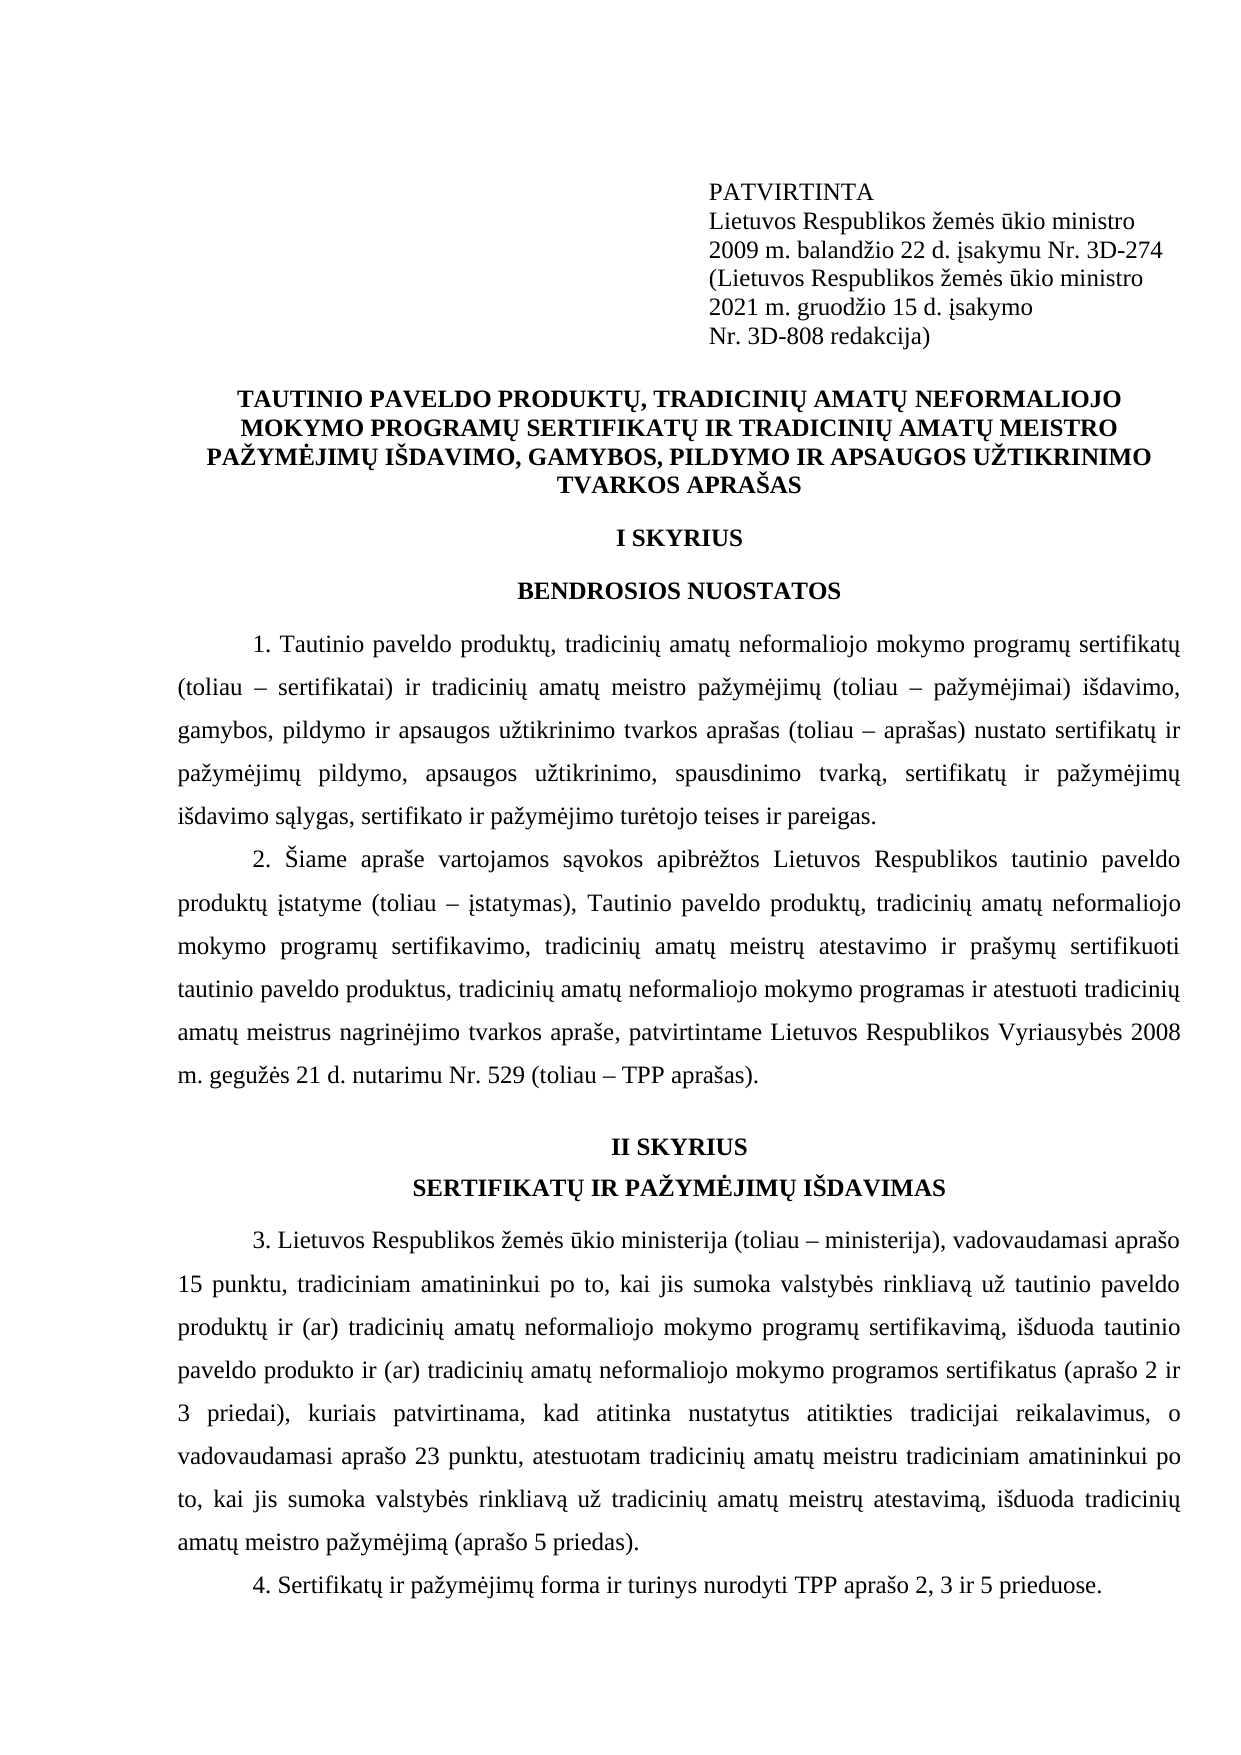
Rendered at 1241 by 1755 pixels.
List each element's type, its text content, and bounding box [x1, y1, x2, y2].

text PATVIRTINTA [709, 177, 1181, 206]
text 4. Sertifikatų ir pažymėjimų forma ir turinys nurodyti TPP aprašo 2, 3 ir 5 prieduose. [177, 1571, 1181, 1599]
text 2021 m. gruodžio 15 d. įsakymo [709, 292, 1181, 321]
text II SKYRIUS [177, 1132, 1181, 1161]
text Nr. 3D-808 redakcija) [709, 321, 1181, 350]
text 3. Lietuvos Respublikos žemės ūkio ministerija (toliau – ministerija), vadovaudamasi aprašo 15 punktu, tradiciniam amatininkui po to, kai jis sumoka valstybės rinkliavą už tautinio paveldo produktų ir (ar) tradicinių amatų neformaliojo mokymo programų sertifikavimą, išduoda tautinio paveldo produkto ir (ar) tradicinių amatų neformaliojo mokymo programos sertifikatus (aprašo 2 ir 3 priedai), kuriais patvirtinama, kad atitinka nustatytus atitikties tradicijai reikalavimus, o vadovaudamasi aprašo 23 punktu, atestuotam tradicinių amatų meistru tradiciniam amatininkui po to, kai jis sumoka valstybės rinkliavą už tradicinių amatų meistrų atestavimą, išduoda tradicinių amatų meistro pažymėjimą (aprašo 5 priedas). [177, 1226, 1181, 1556]
text SERTIFIKATŲ IR PAŽYMĖJIMŲ IŠDAVIMAS [177, 1173, 1181, 1201]
text 1. Tautinio paveldo produktų, tradicinių amatų neformaliojo mokymo programų sertifikatų (toliau – sertifikatai) ir tradicinių amatų meistro pažymėjimų (toliau – pažymėjimai) išdavimo, gamybos, pildymo ir apsaugos užtikrinimo tvarkos aprašas (toliau – aprašas) nustato sertifikatų ir pažymėjimų pildymo, apsaugos užtikrinimo, spausdinimo tvarką, sertifikatų ir pažymėjimų išdavimo sąlygas, sertifikato ir pažymėjimo turėtojo teises ir pareigas. [177, 629, 1181, 830]
text 2009 m. balandžio 22 d. įsakymu Nr. 3D-274 [709, 235, 1181, 263]
text 2. Šiame apraše vartojamos sąvokos apibrėžtos Lietuvos Respublikos tautinio paveldo produktų įstatyme (toliau – įstatymas), Tautinio paveldo produktų, tradicinių amatų neformaliojo mokymo programų sertifikavimo, tradicinių amatų meistrų atestavimo ir prašymų sertifikuoti tautinio paveldo produktus, tradicinių amatų neformaliojo mokymo programas ir atestuoti tradicinių amatų meistrus nagrinėjimo tvarkos apraše, patvirtintame Lietuvos Respublikos Vyriausybės 2008 m. gegužės 21 d. nutarimu Nr. 529 (toliau – TPP aprašas). [177, 844, 1181, 1089]
text Lietuvos Respublikos žemės ūkio ministro [709, 206, 1181, 235]
text BENDROSIOS NUOSTATOS [177, 576, 1181, 605]
text TAUTINIO PAVELDO PRODUKTŲ, TRADICINIŲ AMATŲ neformaliojo MOKYMO PROGRAMŲ SERTIFIKATŲ IR TRADICINIŲ AMATŲ MEISTRO PAŽYMĖJIMŲ IŠDAVIMO, GAMYBOS, PILDYMO IR APSAUGOS UŽTIKRINIMO TVARKOS APRAŠAS [177, 384, 1181, 499]
text (Lietuvos Respublikos žemės ūkio ministro [709, 263, 1181, 292]
text I SKYRIUS [177, 523, 1181, 552]
